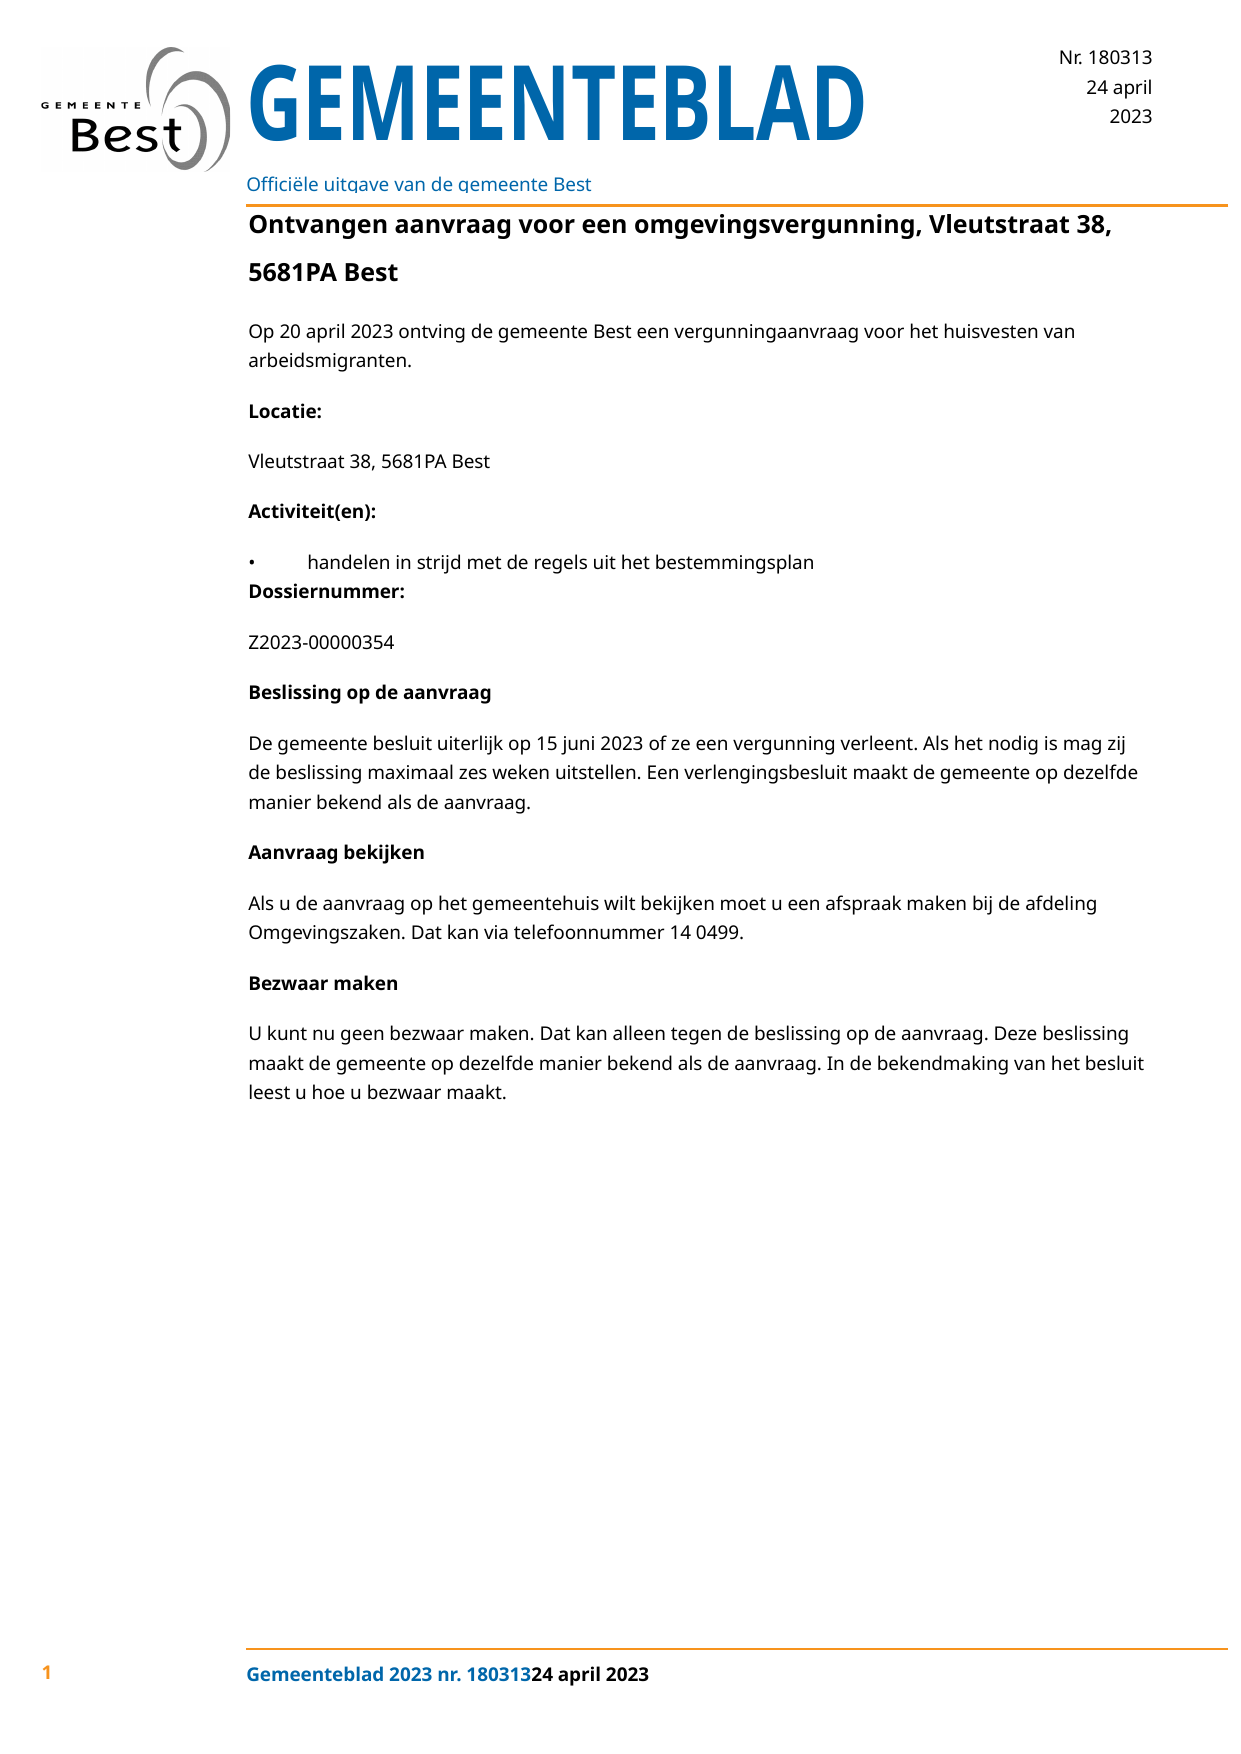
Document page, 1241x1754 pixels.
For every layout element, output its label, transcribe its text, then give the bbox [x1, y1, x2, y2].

text Vleutstraat 38, 5681PA Best [248, 448, 1152, 474]
text Locatie: [248, 398, 1152, 424]
text Beslissing op de aanvraag [248, 679, 1152, 705]
text Z2023-00000354 [248, 629, 1152, 655]
text Dossiernummer: [248, 579, 1152, 604]
text Op 20 april 2023 ontving de gemeente Best een vergunningaanvraag voor het huisvesten van arbeidsmigranten. [248, 318, 1152, 373]
text Aanvraag bekijken [248, 839, 1152, 865]
text Als u de aanvraag op het gemeentehuis wilt bekijken moet u een afspraak maken bij de afdeling Omgevingszaken. Dat kan via telefoonnummer 14 0499. [248, 890, 1152, 945]
text Bezwaar maken [248, 970, 1152, 996]
text Activiteit(en): [248, 499, 1152, 524]
text De gemeente besluit uiterlijk op 15 juni 2023 of ze een vergunning verleent. Als het nodig is mag zij de beslissing maximaal zes weken uitstellen. Een verlengingsbesluit maakt de gemeente op dezelfde manier bekend als de aanvraag. [248, 730, 1152, 815]
text U kunt nu geen bezwaar maken. Dat kan alleen tegen de beslissing op de aanvraag. Deze beslissing maakt de gemeente op dezelfde manier bekend als de aanvraag. In de bekendmaking van het besluit leest u hoe u bezwaar maakt. [248, 1020, 1152, 1105]
text Ontvangen aanvraag voor een omgevingsvergunning, Vleutstraat 38, 5681PA Best [248, 207, 1152, 288]
picture [41, 47, 231, 172]
list handelen in strijd met de regels uit het bestemmingsplan [248, 549, 1152, 575]
